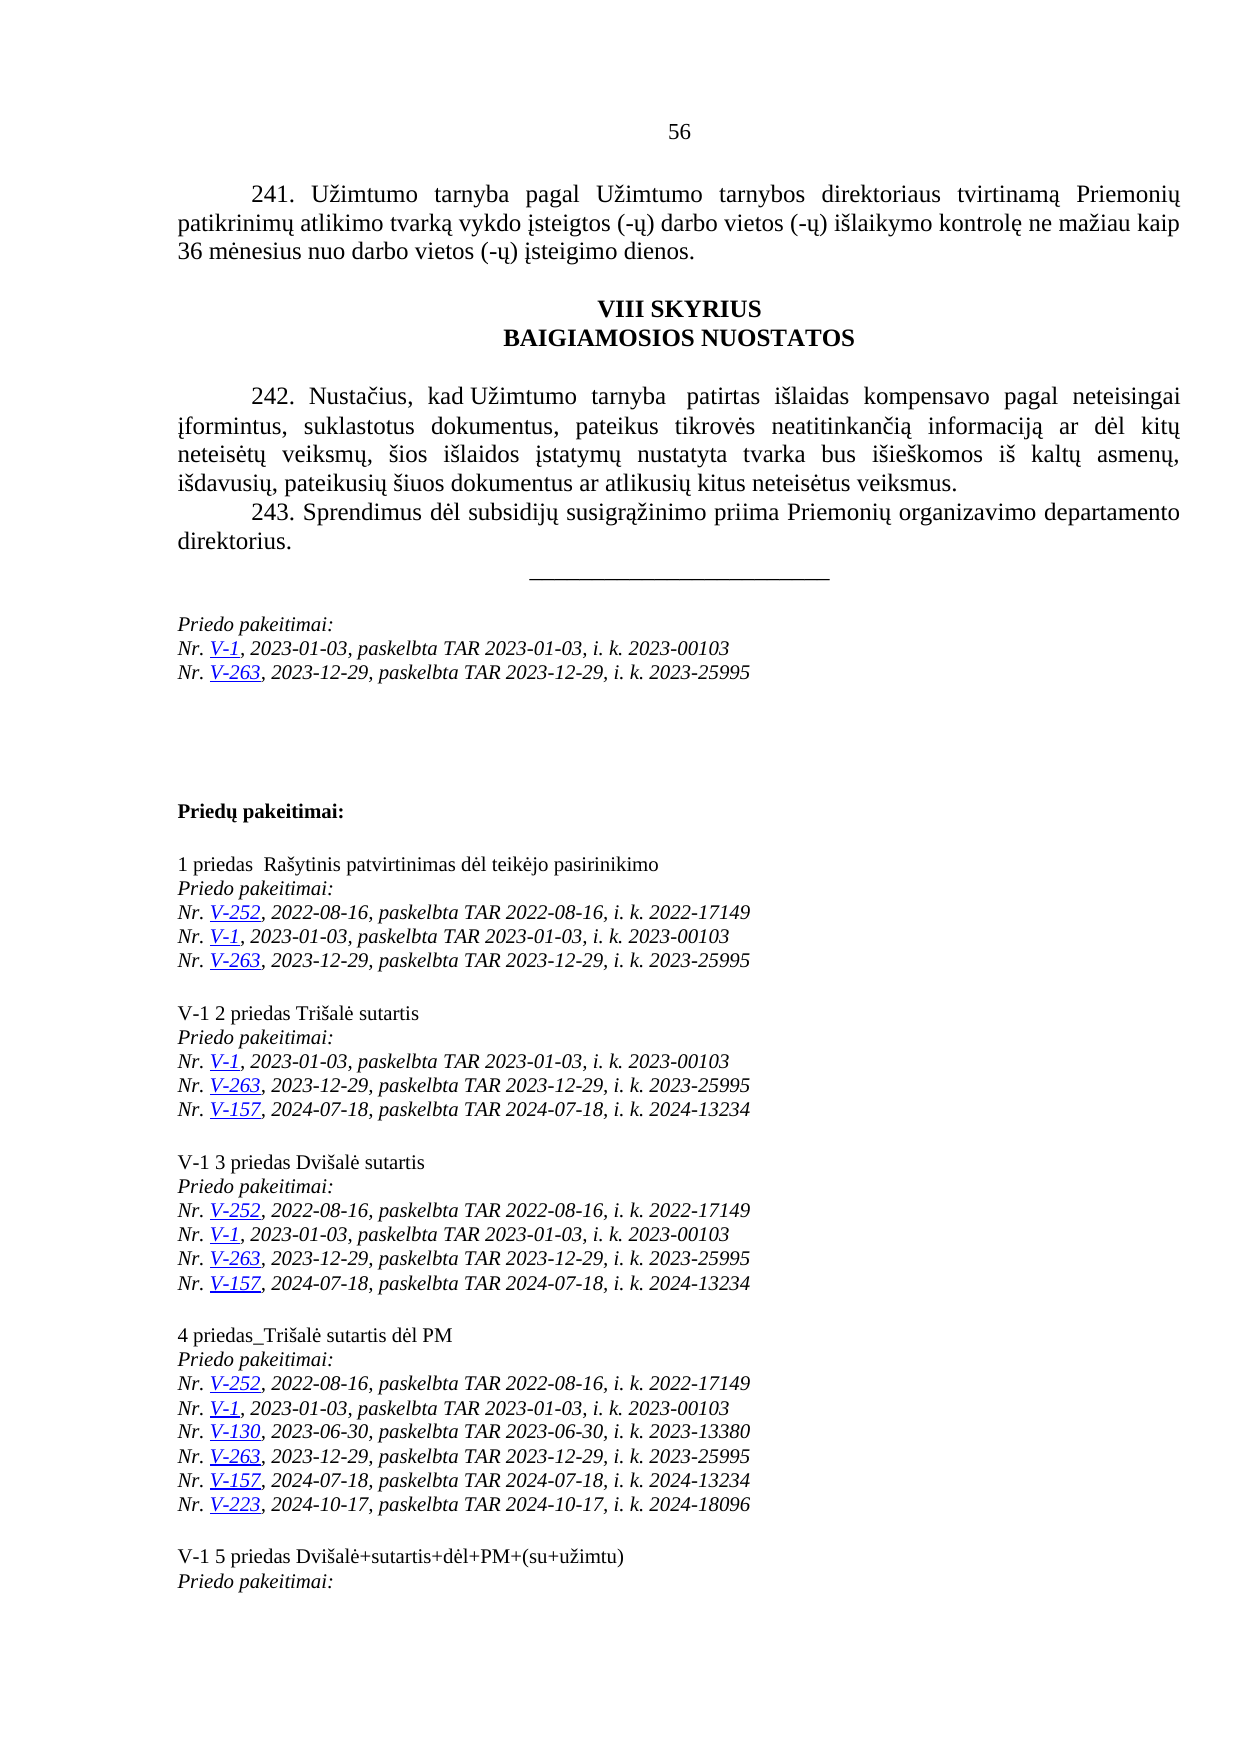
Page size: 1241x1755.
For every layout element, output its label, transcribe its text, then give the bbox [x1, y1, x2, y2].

text BAIGIAMOSIOS NUOSTATOS [177, 323, 1181, 351]
text VIII SKYRIUS [177, 294, 1181, 323]
text Nr. V-252, 2022-08-16, paskelbta TAR 2022-08-16, i. k. 2022-17149 [177, 900, 1181, 924]
text Nr. V-223, 2024-10-17, paskelbta TAR 2024-10-17, i. k. 2024-18096 [177, 1492, 1181, 1516]
text Nr. V-252, 2022-08-16, paskelbta TAR 2022-08-16, i. k. 2022-17149 [177, 1371, 1181, 1395]
text Nr. V-157, 2024-07-18, paskelbta TAR 2024-07-18, i. k. 2024-13234 [177, 1270, 1181, 1294]
text 242. Nustačius, kad Užimtumo tarnyba patirtas išlaidas kompensavo pagal neteisingai įformintus, suklastotus dokumentus, pateikus tikrovės neatitinkančią informaciją ar dėl kitų neteisėtų veiksmų, šios išlaidos įstatymų nustatyta tvarka bus išieškomos iš kaltų asmenų, išdavusių, pateikusių šiuos dokumentus ar atlikusių kitus neteisėtus veiksmus. [177, 380, 1181, 497]
text Nr. V-130, 2023-06-30, paskelbta TAR 2023-06-30, i. k. 2023-13380 [177, 1419, 1181, 1443]
text Nr. V-263, 2023-12-29, paskelbta TAR 2023-12-29, i. k. 2023-25995 [177, 948, 1181, 972]
text Nr. V-1, 2023-01-03, paskelbta TAR 2023-01-03, i. k. 2023-00103 [177, 1049, 1181, 1073]
text Nr. V-263, 2023-12-29, paskelbta TAR 2023-12-29, i. k. 2023-25995 [177, 1443, 1181, 1468]
text Nr. V-1, 2023-01-03, paskelbta TAR 2023-01-03, i. k. 2023-00103 [177, 636, 1181, 660]
text Nr. V-157, 2024-07-18, paskelbta TAR 2024-07-18, i. k. 2024-13234 [177, 1468, 1181, 1492]
text V-1 2 priedas Trišalė sutartis [177, 1001, 1181, 1025]
text Priedo pakeitimai: [177, 612, 1181, 636]
text ________________________ [177, 554, 1181, 583]
text 241. Užimtumo tarnyba pagal Užimtumo tarnybos direktoriaus tvirtinamą Priemonių patikrinimų atlikimo tvarką vykdo įsteigtos (-ų) darbo vietos (-ų) išlaikymo kontrolę ne mažiau kaip 36 mėnesius nuo darbo vietos (-ų) įsteigimo dienos. [177, 179, 1181, 265]
text Nr. V-263, 2023-12-29, paskelbta TAR 2023-12-29, i. k. 2023-25995 [177, 660, 1181, 684]
text Priedų pakeitimai: [177, 799, 1181, 823]
text 4 priedas_Trišalė sutartis dėl PM [177, 1323, 1181, 1347]
text Priedo pakeitimai: [177, 1174, 1181, 1198]
text V-1 3 priedas Dvišalė sutartis [177, 1150, 1181, 1174]
text Nr. V-1, 2023-01-03, paskelbta TAR 2023-01-03, i. k. 2023-00103 [177, 1222, 1181, 1246]
text Nr. V-1, 2023-01-03, paskelbta TAR 2023-01-03, i. k. 2023-00103 [177, 924, 1181, 948]
text Priedo pakeitimai: [177, 1025, 1181, 1049]
text V-1 5 priedas Dvišalė+sutartis+dėl+PM+(su+užimtu) [177, 1544, 1181, 1568]
text Priedo pakeitimai: [177, 1568, 1181, 1593]
text Nr. V-1, 2023-01-03, paskelbta TAR 2023-01-03, i. k. 2023-00103 [177, 1395, 1181, 1419]
text Priedo pakeitimai: [177, 876, 1181, 900]
text Nr. V-157, 2024-07-18, paskelbta TAR 2024-07-18, i. k. 2024-13234 [177, 1097, 1181, 1121]
text 1 priedas Rašytinis patvirtinimas dėl teikėjo pasirinikimo [177, 852, 1181, 876]
text Nr. V-252, 2022-08-16, paskelbta TAR 2022-08-16, i. k. 2022-17149 [177, 1198, 1181, 1222]
text 243. Sprendimus dėl subsidijų susigrąžinimo priima Priemonių organizavimo departamento direktorius. [177, 497, 1181, 554]
text Nr. V-263, 2023-12-29, paskelbta TAR 2023-12-29, i. k. 2023-25995 [177, 1246, 1181, 1270]
text Nr. V-263, 2023-12-29, paskelbta TAR 2023-12-29, i. k. 2023-25995 [177, 1073, 1181, 1097]
text Priedo pakeitimai: [177, 1347, 1181, 1371]
